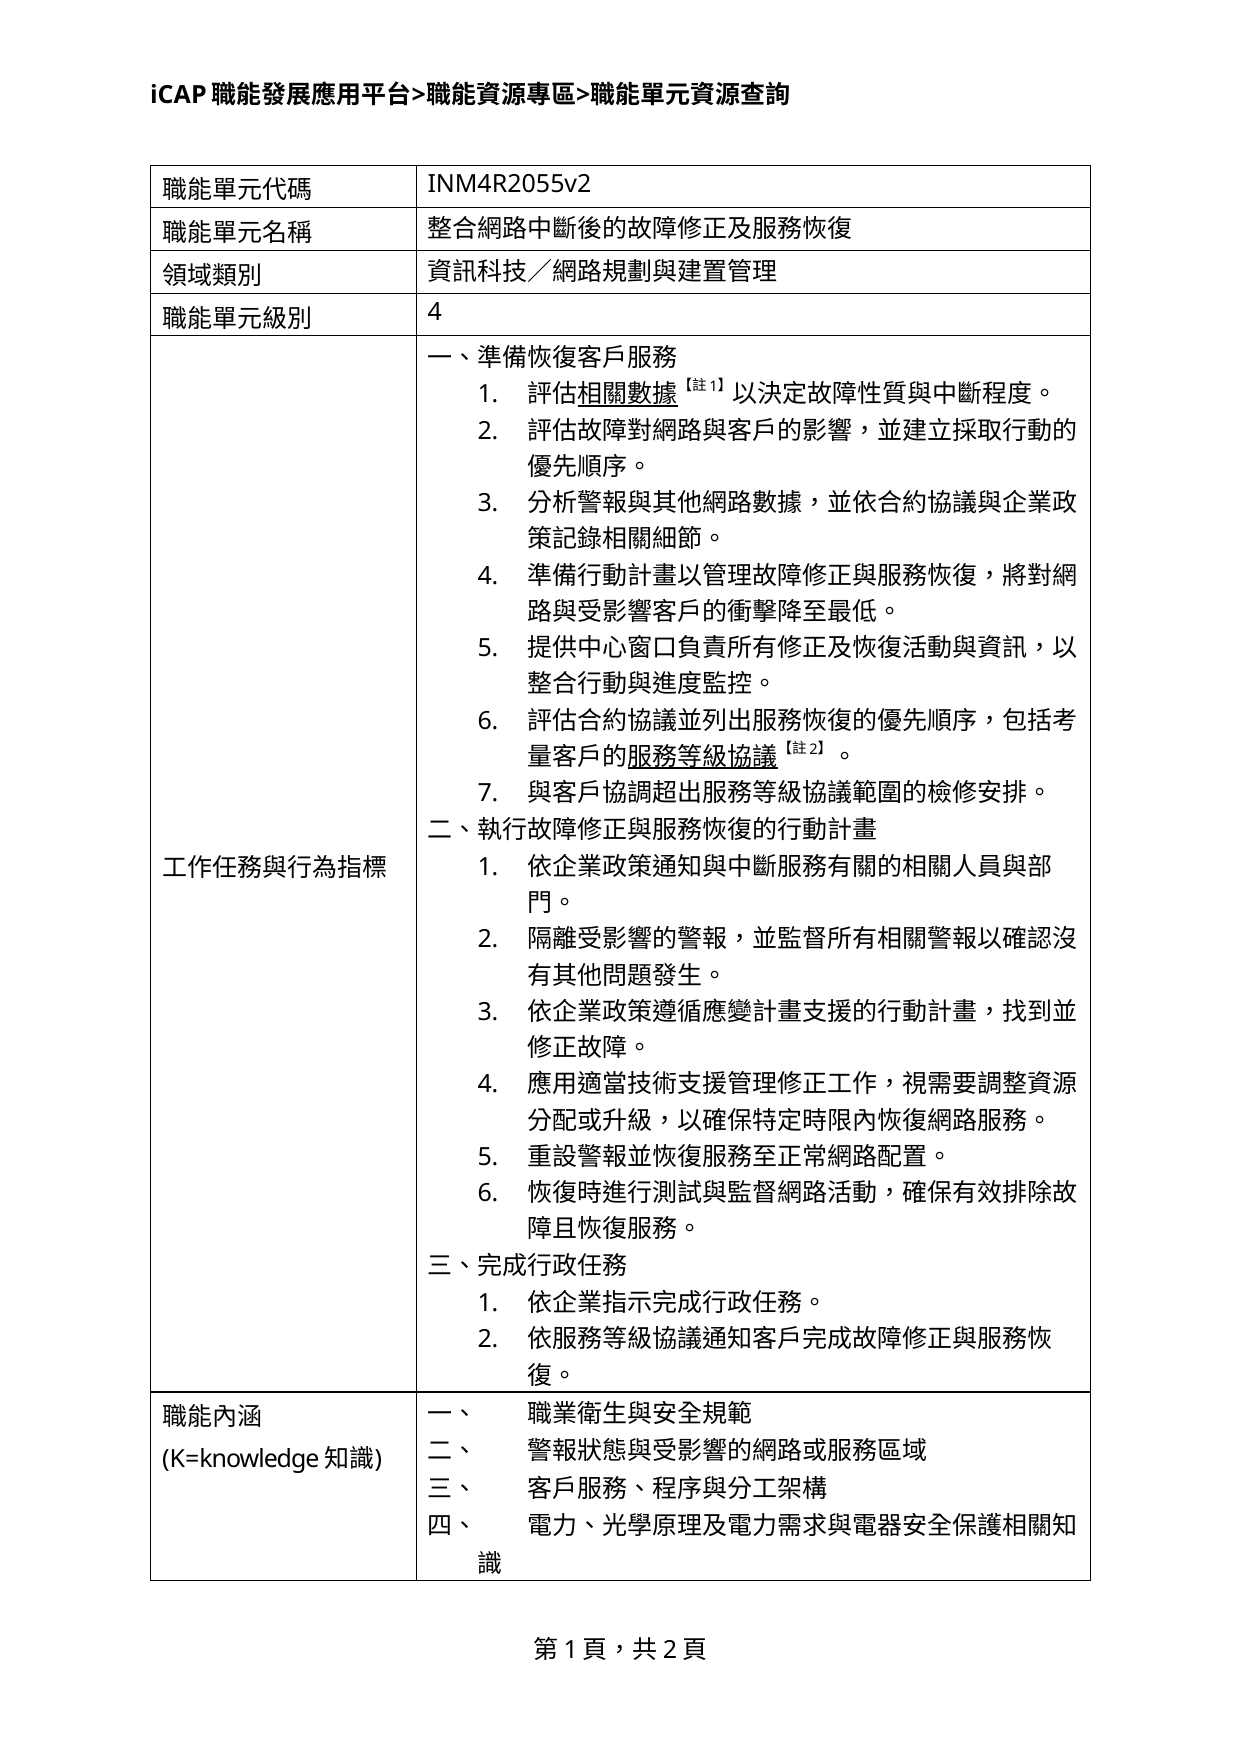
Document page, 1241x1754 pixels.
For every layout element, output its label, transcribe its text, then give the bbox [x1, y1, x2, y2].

table_cell 工作任務與行為指標 [151, 336, 416, 1391]
table_cell 整合網路中斷後的故障修正及服務恢復 [417, 208, 1090, 250]
table_cell 準備恢復客戶服務 評估相關數據【註1】以決定故障性質與中斷程度。 評估故障對網路與客戶的影響，並建立採取行動的優先順序。 分析警報與其他網路數據，並依合約協議與企業政策記錄相關細節。 準備行動計畫以管理故障修正與服務恢復，將對網路與受影響客戶的衝擊降至最低。 提供中心窗口負責所有修正及恢復活動與資訊，以整合行動與進度監控。 評估合約協議並列出服務恢復的優先順序，包括考量客戶的服務等級協議【註2】。 與客戶協調超出服務等級協議範圍的檢修安排。 執行故障修正與服務恢復的行動計畫 依企業政策通知與中斷服務有關的相關人員與部門。 隔離受影響的警報，並監督所有相關警報以確認沒有其他問題發生。 依企業政策遵循應變計畫支援的行動計畫，找到並修正故障。 應用適當技術支援管理修正工作，視需要調整資源分配或升級，以確保特定時限內恢復網路服務。 重設警報並恢復服務至正常網路配置。 恢復時進行測試與監督網路活動，確保有效排除故障且恢復服務。 完成行政任務 依企業指示完成行政任務。 依服務等級協議通知客戶完成故障修正與服務恢復。 [417, 336, 1090, 1391]
table_cell 領域類別 [151, 251, 416, 293]
table_header 職能單元代碼 [151, 166, 416, 207]
table_cell 職能內涵 (K=knowledge知識) [151, 1393, 416, 1580]
table_cell 資訊科技／網路規劃與建置管理 [417, 251, 1090, 293]
table_cell 職能單元級別 [151, 294, 416, 335]
table_header INM4R2055v2 [417, 166, 1090, 207]
table_cell 4 [417, 294, 1090, 335]
table_cell 職業衛生與安全規範 警報狀態與受影響的網路或服務區域 客戶服務、程序與分工架構 電力、光學原理及電力需求與電器安全保護相關知識 網路與電信設備及測試知識 電信設備安裝相關法規與授權相關知識 通訊網路相關知識 故障問題類型與其相關知識 [417, 1393, 1090, 1580]
table_cell 職能單元名稱 [151, 208, 416, 250]
